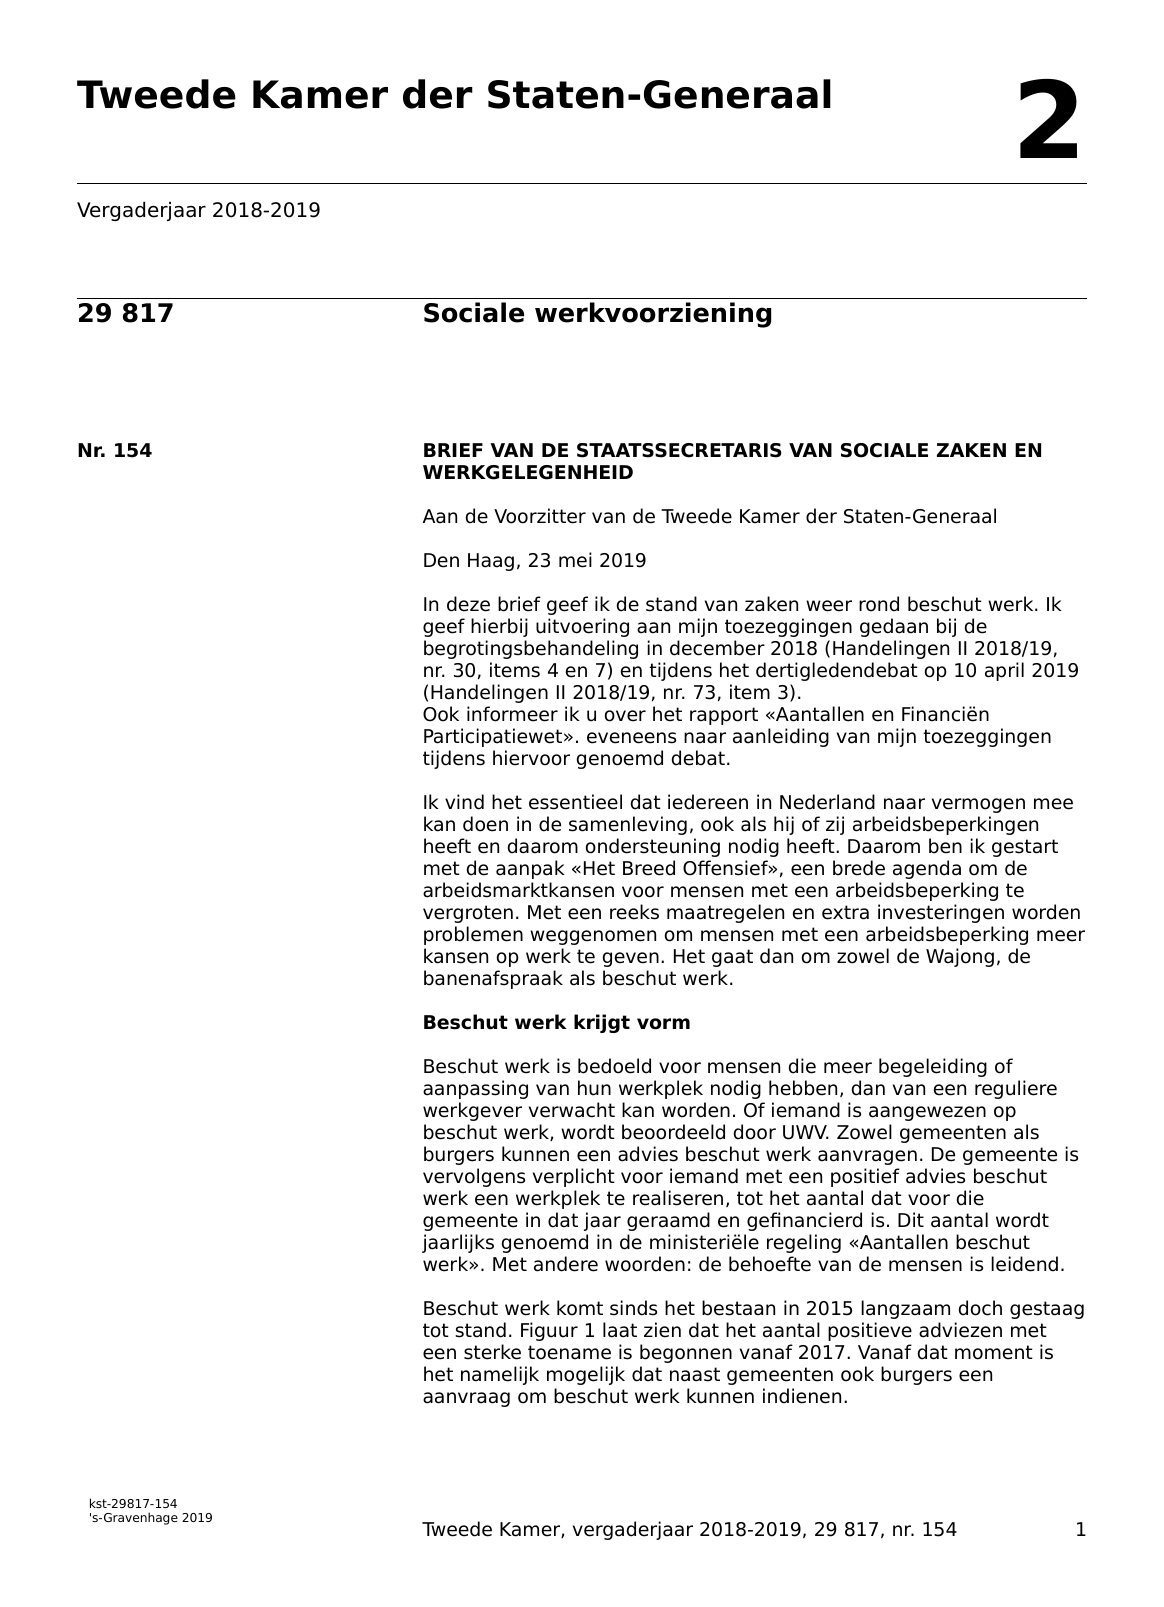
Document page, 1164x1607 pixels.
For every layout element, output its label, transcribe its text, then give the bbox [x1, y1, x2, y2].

table_cell Vergaderjaar 2018-2019 [77, 184, 1087, 298]
table_header Tweede Kamer der Staten-Generaal [77, 59, 886, 183]
subtitle Nr. 154 BRIEF VAN DE STAATSSECRETARIS VAN SOCIALE ZAKEN EN WERKGELEGENHEID [77, 440, 1087, 484]
subtitle Beschut werk krijgt vorm [422, 1012, 1087, 1034]
text kst-29817-154 [88, 1497, 323, 1511]
text Den Haag, 23 mei 2019 [422, 550, 1087, 572]
text 's-Gravenhage 2019 [88, 1511, 323, 1525]
subtitle 29 817 Sociale werkvoorziening [77, 299, 1087, 329]
text In deze brief geef ik de stand van zaken weer rond beschut werk. Ik geef hierbij uitvoering aan mijn toezeggingen gedaan bij de begrotingsbehandeling in december 2018 (Handelingen II 2018/19, nr. 30, items 4 en 7) en tijdens het dertigledendebat op 10 april 2019 (Handelingen II 2018/19, nr. 73, item 3). [422, 594, 1087, 704]
text Beschut werk is bedoeld voor mensen die meer begeleiding of aanpassing van hun werkplek nodig hebben, dan van een reguliere werkgever verwacht kan worden. Of iemand is aangewezen op beschut werk, wordt beoordeeld door UWV. Zowel gemeenten als burgers kunnen een advies beschut werk aanvragen. De gemeente is vervolgens verplicht voor iemand met een positief advies beschut werk een werkplek te realiseren, tot het aantal dat voor die gemeente in dat jaar geraamd en gefinancierd is. Dit aantal wordt jaarlijks genoemd in de ministeriële regeling «Aantallen beschut werk». Met andere woorden: de behoefte van de mensen is leidend. [422, 1056, 1087, 1276]
text Aan de Voorzitter van de Tweede Kamer der Staten-Generaal [422, 506, 1087, 528]
text Ook informeer ik u over het rapport «Aantallen en Financiën Participatiewet». eveneens naar aanleiding van mijn toezeggingen tijdens hiervoor genoemd debat. [422, 704, 1087, 770]
text Ik vind het essentieel dat iedereen in Nederland naar vermogen mee kan doen in de samenleving, ook als hij of zij arbeidsbeperkingen heeft en daarom ondersteuning nodig heeft. Daarom ben ik gestart met de aanpak «Het Breed Offensief», een brede agenda om de arbeidsmarktkansen voor mensen met een arbeidsbeperking te vergroten. Met een reeks maatregelen en extra investeringen worden problemen weggenomen om mensen met een arbeidsbeperking meer kansen op werk te geven. Het gaat dan om zowel de Wajong, de banenafspraak als beschut werk. [422, 792, 1087, 990]
text Beschut werk komt sinds het bestaan in 2015 langzaam doch gestaag tot stand. Figuur 1 laat zien dat het aantal positieve adviezen met een sterke toename is begonnen vanaf 2017. Vanaf dat moment is het namelijk mogelijk dat naast gemeenten ook burgers een aanvraag om beschut werk kunnen indienen. [422, 1298, 1087, 1408]
table_header 2 [886, 59, 1087, 183]
